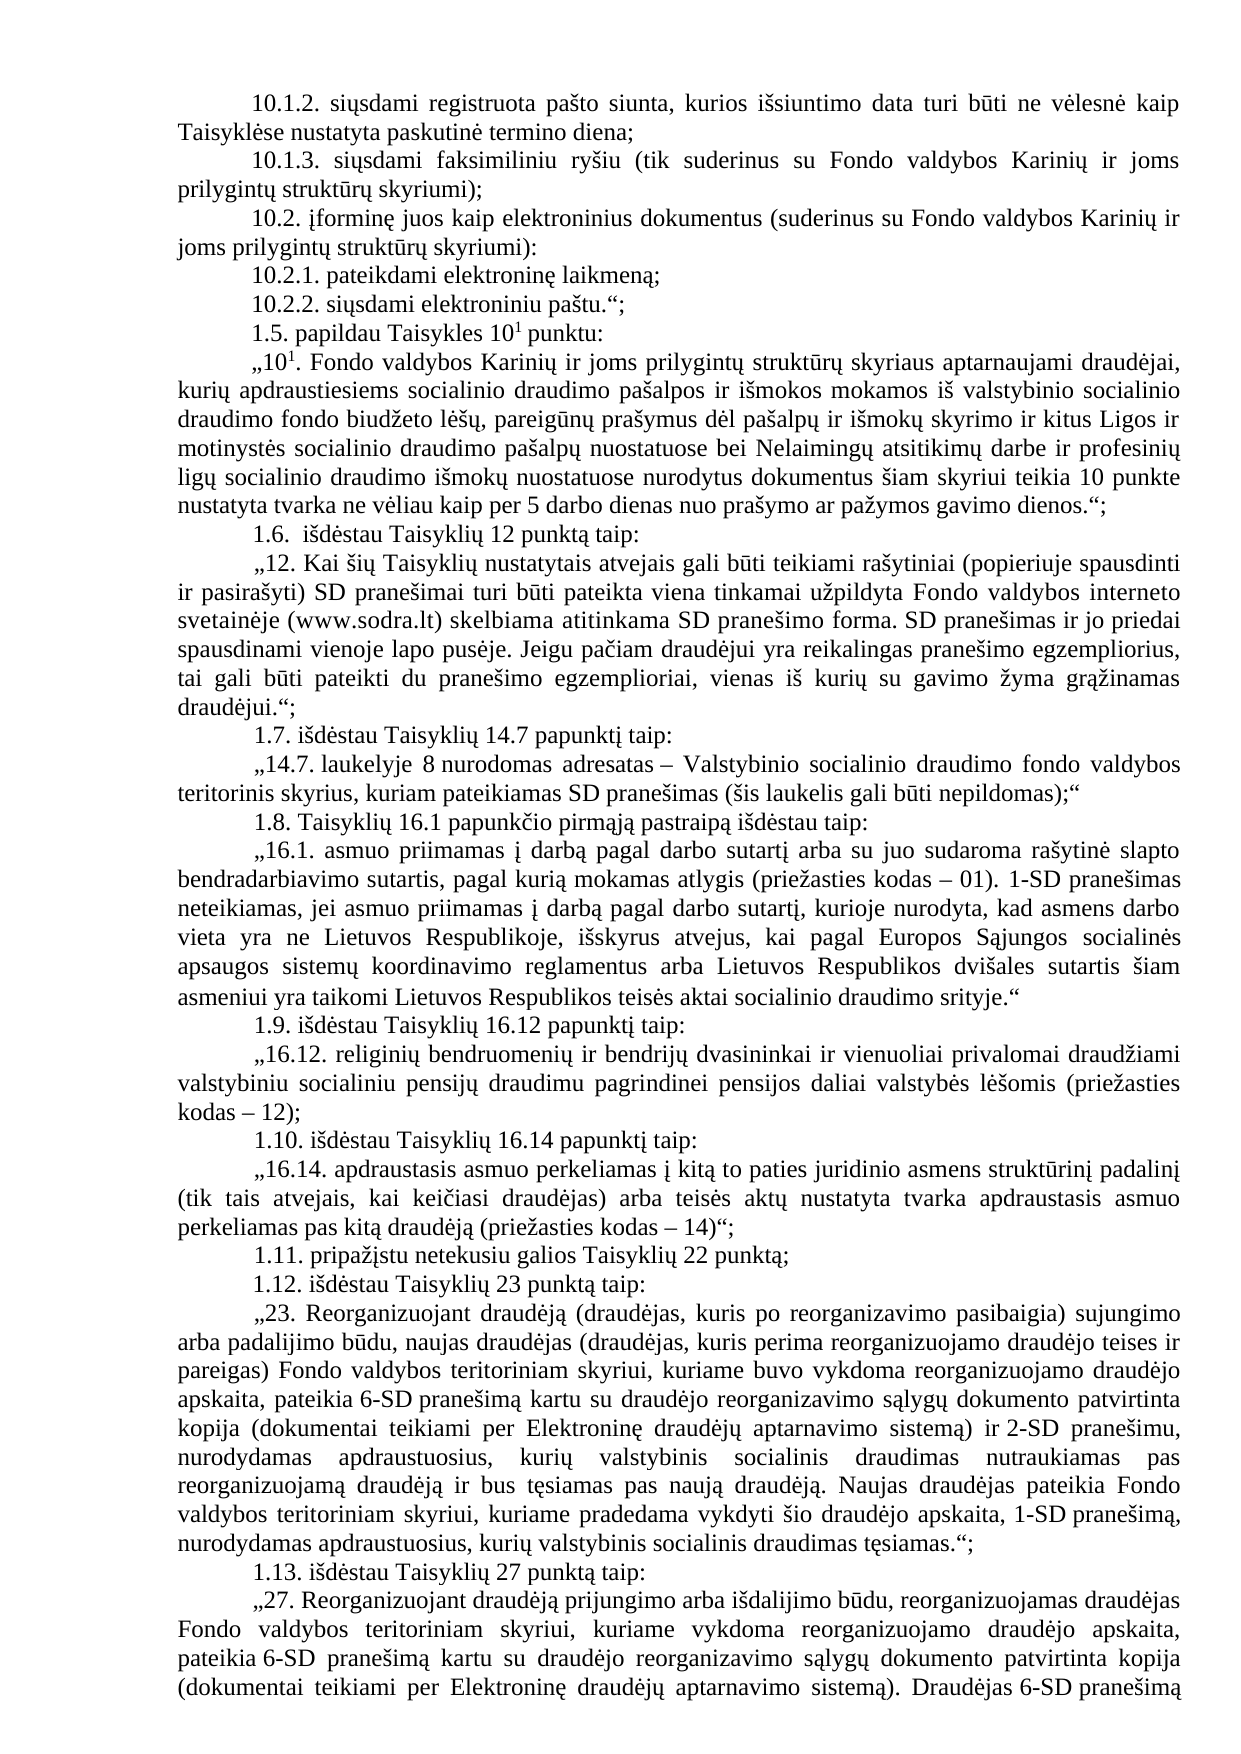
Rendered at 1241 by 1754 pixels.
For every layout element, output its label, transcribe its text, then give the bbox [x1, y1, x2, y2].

text 1.12. išdėstau Taisyklių 23 punktą taip: [177, 1269, 1181, 1298]
text „16.1. asmuo priimamas į darbą pagal darbo sutartį arba su juo sudaroma rašytinė slapto bendradarbiavimo sutartis, pagal kurią mokamas atlygis (priežasties kodas – 01). 1-SD pranešimas neteikiamas, jei asmuo priimamas į darbą pagal darbo sutartį, kurioje nurodyta, kad asmens darbo vieta yra ne Lietuvos Respublikoje, išskyrus atvejus, kai pagal Europos Sąjungos socialinės apsaugos sistemų koordinavimo reglamentus arba Lietuvos Respublikos dvišales sutartis šiam asmeniui yra taikomi Lietuvos Respublikos teisės aktai socialinio draudimo srityje.“ [177, 835, 1181, 1010]
text 1.9. išdėstau Taisyklių 16.12 papunktį taip: [177, 1010, 1181, 1039]
text 10.1.2. siųsdami registruota pašto siunta, kurios išsiuntimo data turi būti ne vėlesnė kaip Taisyklėse nustatyta paskutinė termino diena; [177, 88, 1181, 145]
text „16.14. apdraustasis asmuo perkeliamas į kitą to paties juridinio asmens struktūrinį padalinį (tik tais atvejais, kai keičiasi draudėjas) arba teisės aktų nustatyta tvarka apdraustasis asmuo perkeliamas pas kitą draudėją (priežasties kodas – 14)“; [177, 1154, 1181, 1240]
text „12. Kai šių Taisyklių nustatytais atvejais gali būti teikiami rašytiniai (popieriuje spausdinti ir pasirašyti) SD pranešimai turi būti pateikta viena tinkamai užpildyta Fondo valdybos interneto svetainėje (www.sodra.lt) skelbiama atitinkama SD pranešimo forma. SD pranešimas ir jo priedai spausdinami vienoje lapo pusėje. Jeigu pačiam draudėjui yra reikalingas pranešimo egzempliorius, tai gali būti pateikti du pranešimo egzemplioriai, vienas iš kurių su gavimo žyma grąžinamas draudėjui.“; [177, 548, 1181, 720]
text 10.1.3. siųsdami faksimiliniu ryšiu (tik suderinus su Fondo valdybos Karinių ir joms prilygintų struktūrų skyriumi); [177, 145, 1181, 203]
text 10.2.2. siųsdami elektroniniu paštu.“; [177, 289, 1181, 318]
text 10.2.1. pateikdami elektroninę laikmeną; [177, 260, 1181, 289]
text 10.2. įforminę juos kaip elektroninius dokumentus (suderinus su Fondo valdybos Karinių ir joms prilygintų struktūrų skyriumi): [177, 203, 1181, 260]
text „14.7. laukelyje 8 nurodomas adresatas – Valstybinio socialinio draudimo fondo valdybos teritorinis skyrius, kuriam pateikiamas SD pranešimas (šis laukelis gali būti nepildomas);“ [177, 749, 1181, 807]
text 1.10. išdėstau Taisyklių 16.14 papunktį taip: [177, 1125, 1181, 1154]
text 1.8. Taisyklių 16.1 papunkčio pirmąją pastraipą išdėstau taip: [177, 807, 1181, 835]
text 1.6. išdėstau Taisyklių 12 punktą taip: [177, 519, 1181, 548]
text 1.7. išdėstau Taisyklių 14.7 papunktį taip: [177, 720, 1181, 749]
text 1.5. papildau Taisykles 101 punktu: [177, 318, 1181, 347]
text 1.13. išdėstau Taisyklių 27 punktą taip: [177, 1557, 1181, 1585]
text „16.12. religinių bendruomenių ir bendrijų dvasininkai ir vienuoliai privalomai draudžiami valstybiniu socialiniu pensijų draudimu pagrindinei pensijos daliai valstybės lėšomis (priežasties kodas – 12); [177, 1039, 1181, 1125]
text „23. Reorganizuojant draudėją (draudėjas, kuris po reorganizavimo pasibaigia) sujungimo arba padalijimo būdu, naujas draudėjas (draudėjas, kuris perima reorganizuojamo draudėjo teises ir pareigas) Fondo valdybos teritoriniam skyriui, kuriame buvo vykdoma reorganizuojamo draudėjo apskaita, pateikia 6-SD pranešimą kartu su draudėjo reorganizavimo sąlygų dokumento patvirtinta kopija (dokumentai teikiami per Elektroninę draudėjų aptarnavimo sistemą) ir 2-SD pranešimu, nurodydamas apdraustuosius, kurių valstybinis socialinis draudimas nutraukiamas pas reorganizuojamą draudėją ir bus tęsiamas pas naują draudėją. Naujas draudėjas pateikia Fondo valdybos teritoriniam skyriui, kuriame pradedama vykdyti šio draudėjo apskaita, 1-SD pranešimą, nurodydamas apdraustuosius, kurių valstybinis socialinis draudimas tęsiamas.“; [177, 1298, 1181, 1557]
text 1.11. pripažįstu netekusiu galios Taisyklių 22 punktą; [177, 1240, 1181, 1269]
text „27. Reorganizuojant draudėją prijungimo arba išdalijimo būdu, reorganizuojamas draudėjas Fondo valdybos teritoriniam skyriui, kuriame vykdoma reorganizuojamo draudėjo apskaita, pateikia 6-SD pranešimą kartu su draudėjo reorganizavimo sąlygų dokumento patvirtinta kopija (dokumentai teikiami per Elektroninę draudėjų aptarnavimo sistemą). Draudėjas 6-SD pranešimą [177, 1585, 1181, 1700]
text „101. Fondo valdybos Karinių ir joms prilygintų struktūrų skyriaus aptarnaujami draudėjai, kurių apdraustiesiems socialinio draudimo pašalpos ir išmokos mokamos iš valstybinio socialinio draudimo fondo biudžeto lėšų, pareigūnų prašymus dėl pašalpų ir išmokų skyrimo ir kitus Ligos ir motinystės socialinio draudimo pašalpų nuostatuose bei Nelaimingų atsitikimų darbe ir profesinių ligų socialinio draudimo išmokų nuostatuose nurodytus dokumentus šiam skyriui teikia 10 punkte nustatyta tvarka ne vėliau kaip per 5 darbo dienas nuo prašymo ar pažymos gavimo dienos.“; [177, 347, 1181, 519]
